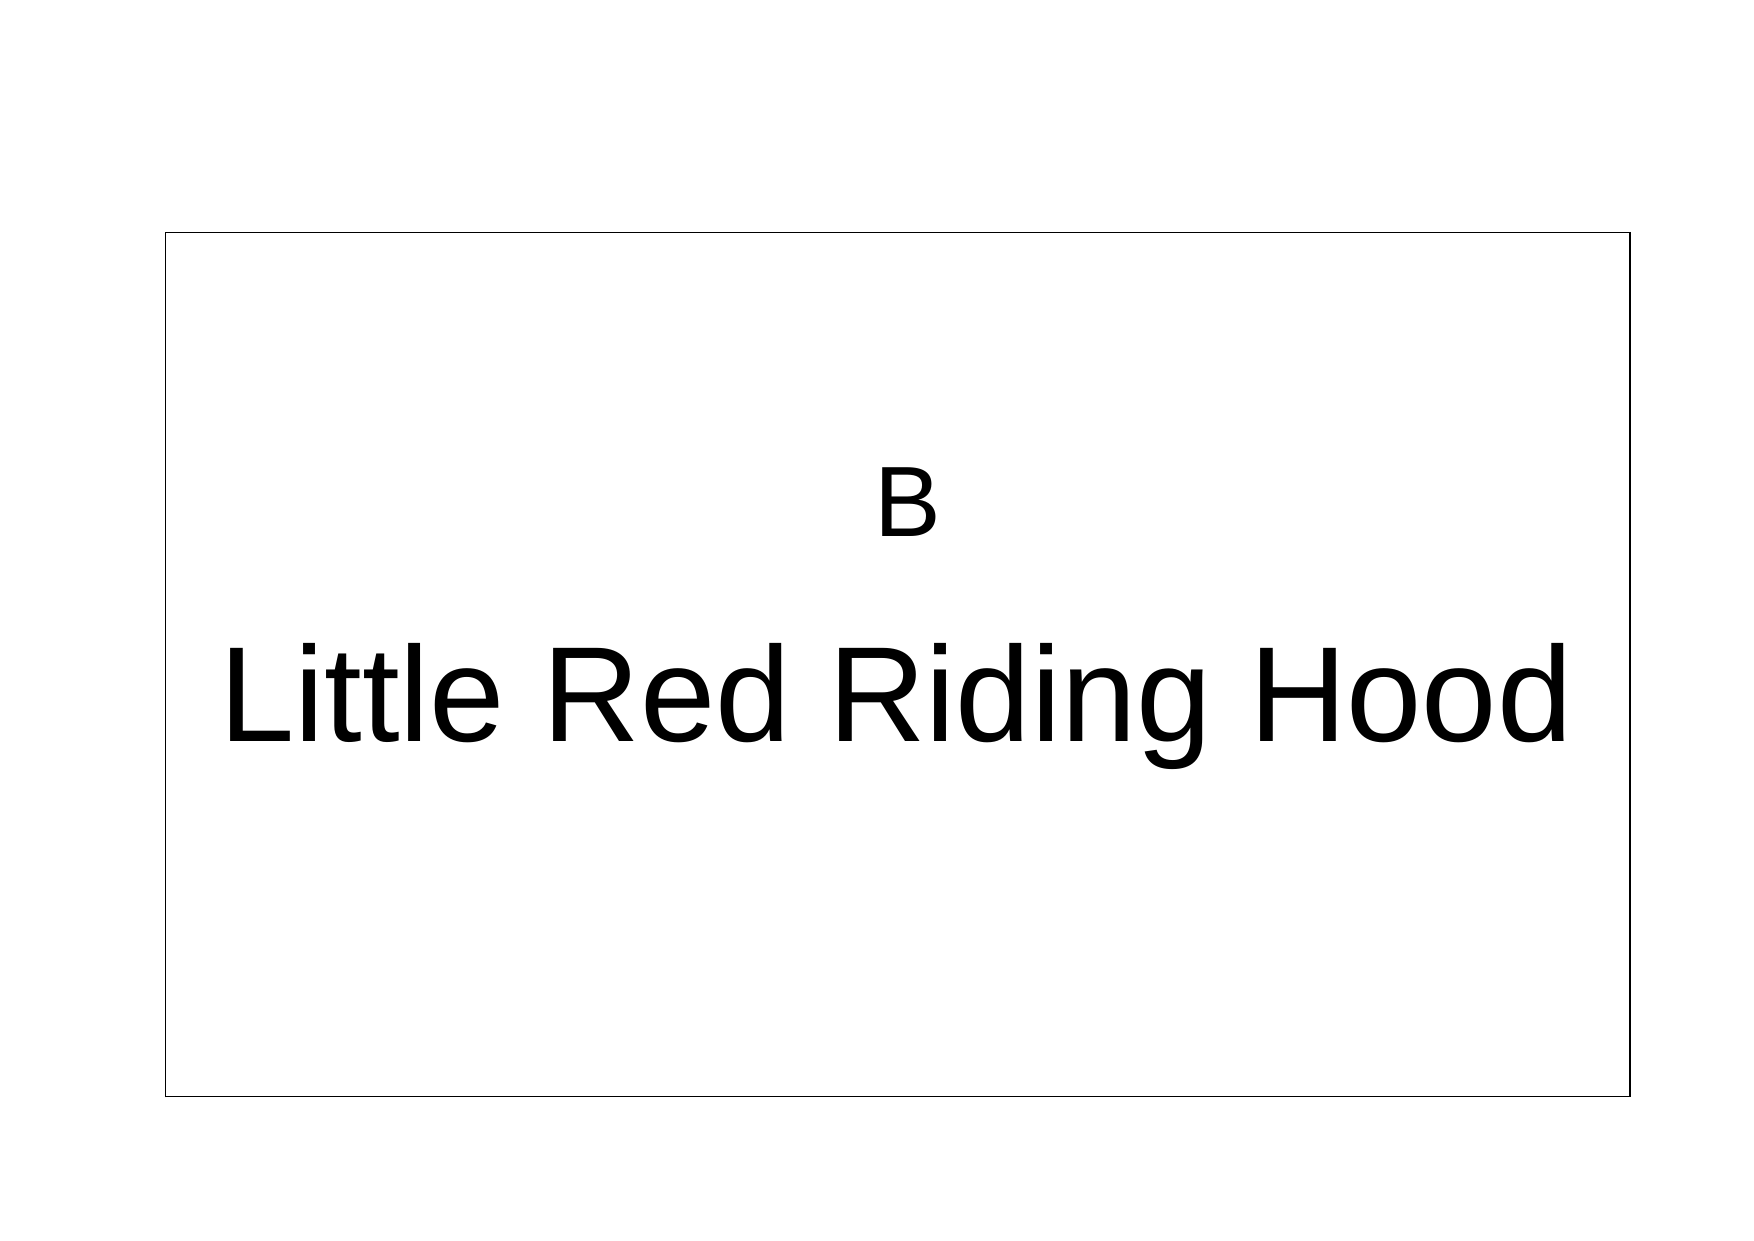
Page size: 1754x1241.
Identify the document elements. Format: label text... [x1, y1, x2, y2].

text Little Red Riding Hood [181, 615, 1614, 770]
text B [181, 442, 1614, 557]
